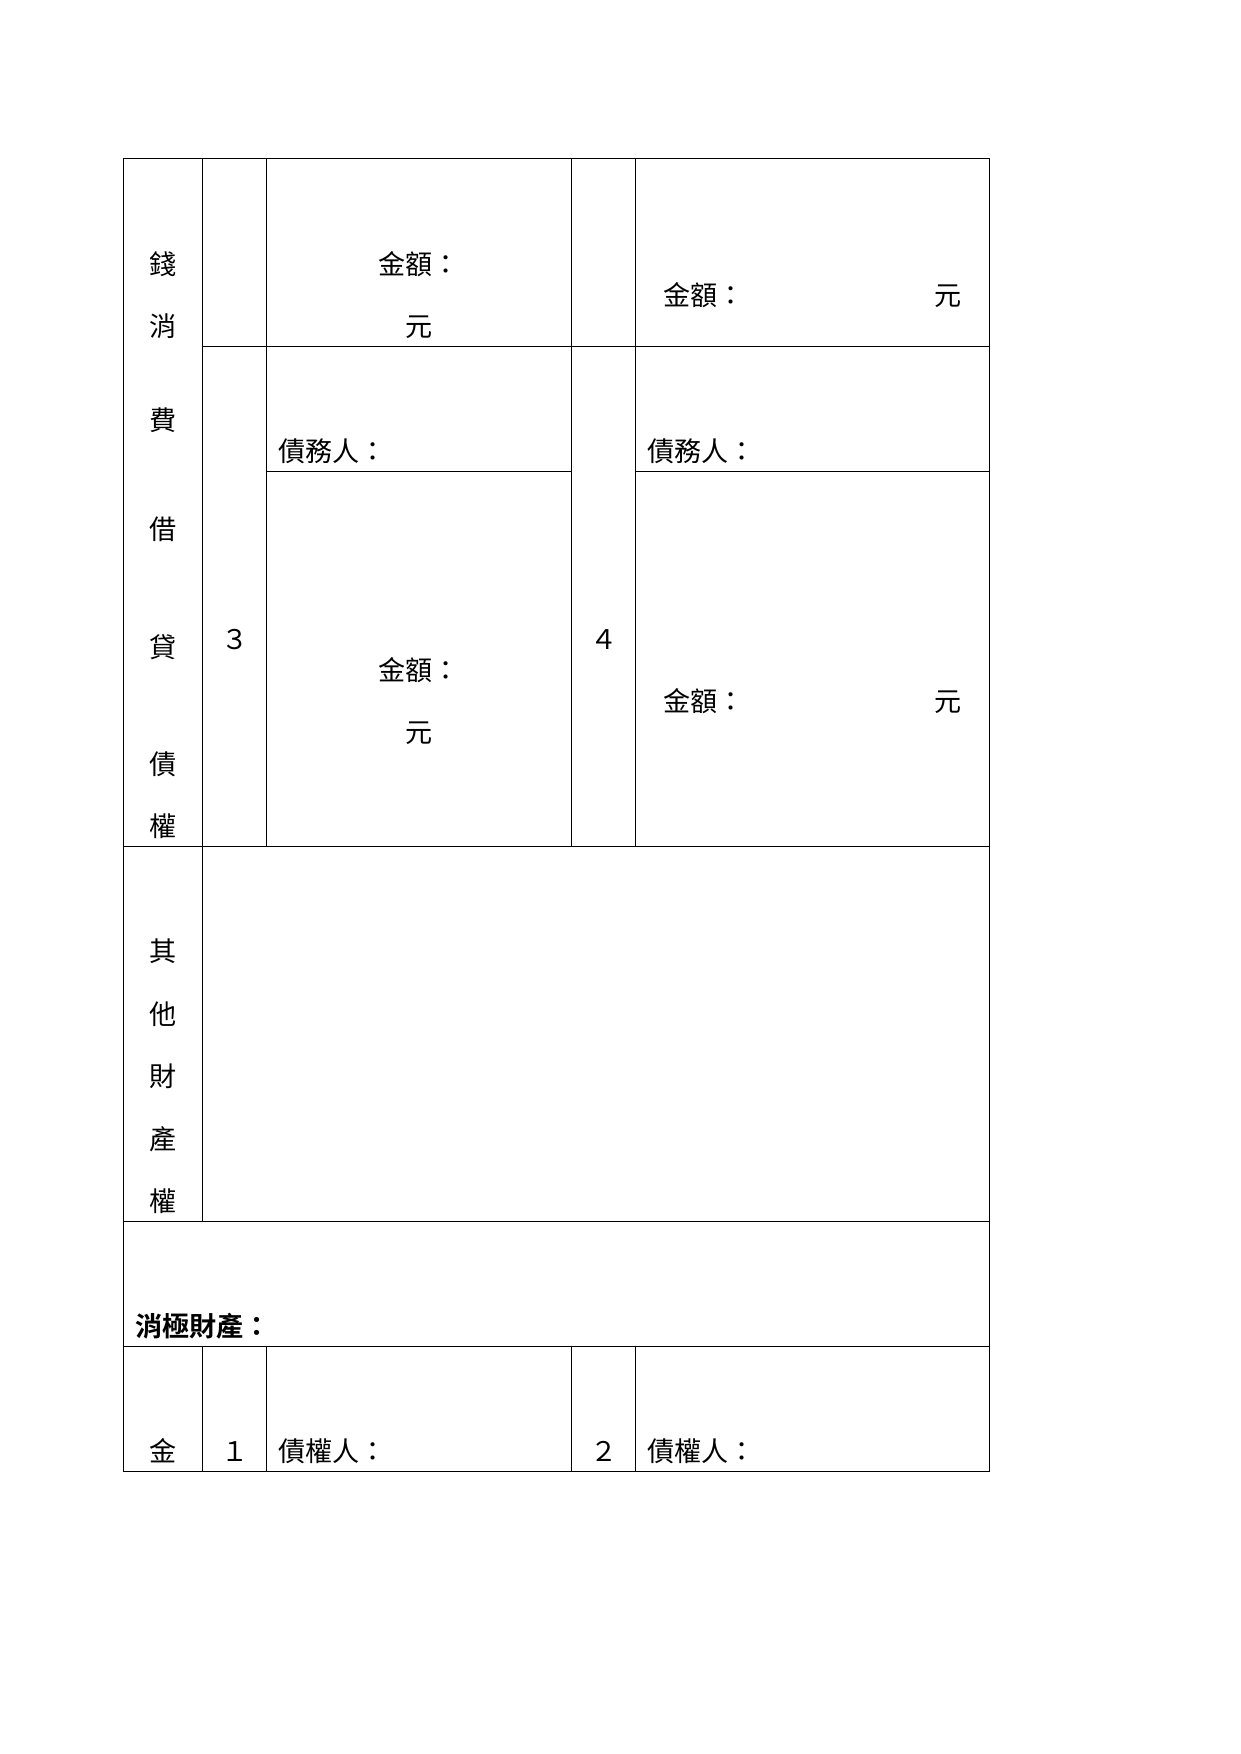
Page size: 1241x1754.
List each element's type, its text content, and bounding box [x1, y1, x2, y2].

table_cell ４ [572, 347, 635, 846]
table_cell 金額： 元 [267, 159, 571, 346]
table_cell 錢 消 費 借 貸 債 權 [124, 159, 202, 846]
table_cell [203, 159, 266, 346]
table_cell 金 [124, 1347, 202, 1471]
table_cell ３ [203, 347, 266, 846]
table_cell 債權人： [267, 1347, 571, 1471]
table_cell 金額： 元 [267, 472, 571, 846]
table_cell 其 他 財 產 權 [124, 847, 202, 1221]
table_cell 金額： 元 [636, 472, 989, 846]
table_cell １ [203, 1347, 266, 1471]
table_cell 債務人： [636, 347, 989, 471]
table_cell ２ [572, 1347, 635, 1471]
table_cell 消極財產： [124, 1222, 989, 1346]
table_cell [572, 159, 635, 346]
table_cell 金額： 元 [636, 159, 989, 346]
table_cell 債權人： [636, 1347, 989, 1471]
table_cell [203, 847, 989, 1221]
table_cell 債務人： [267, 347, 571, 471]
